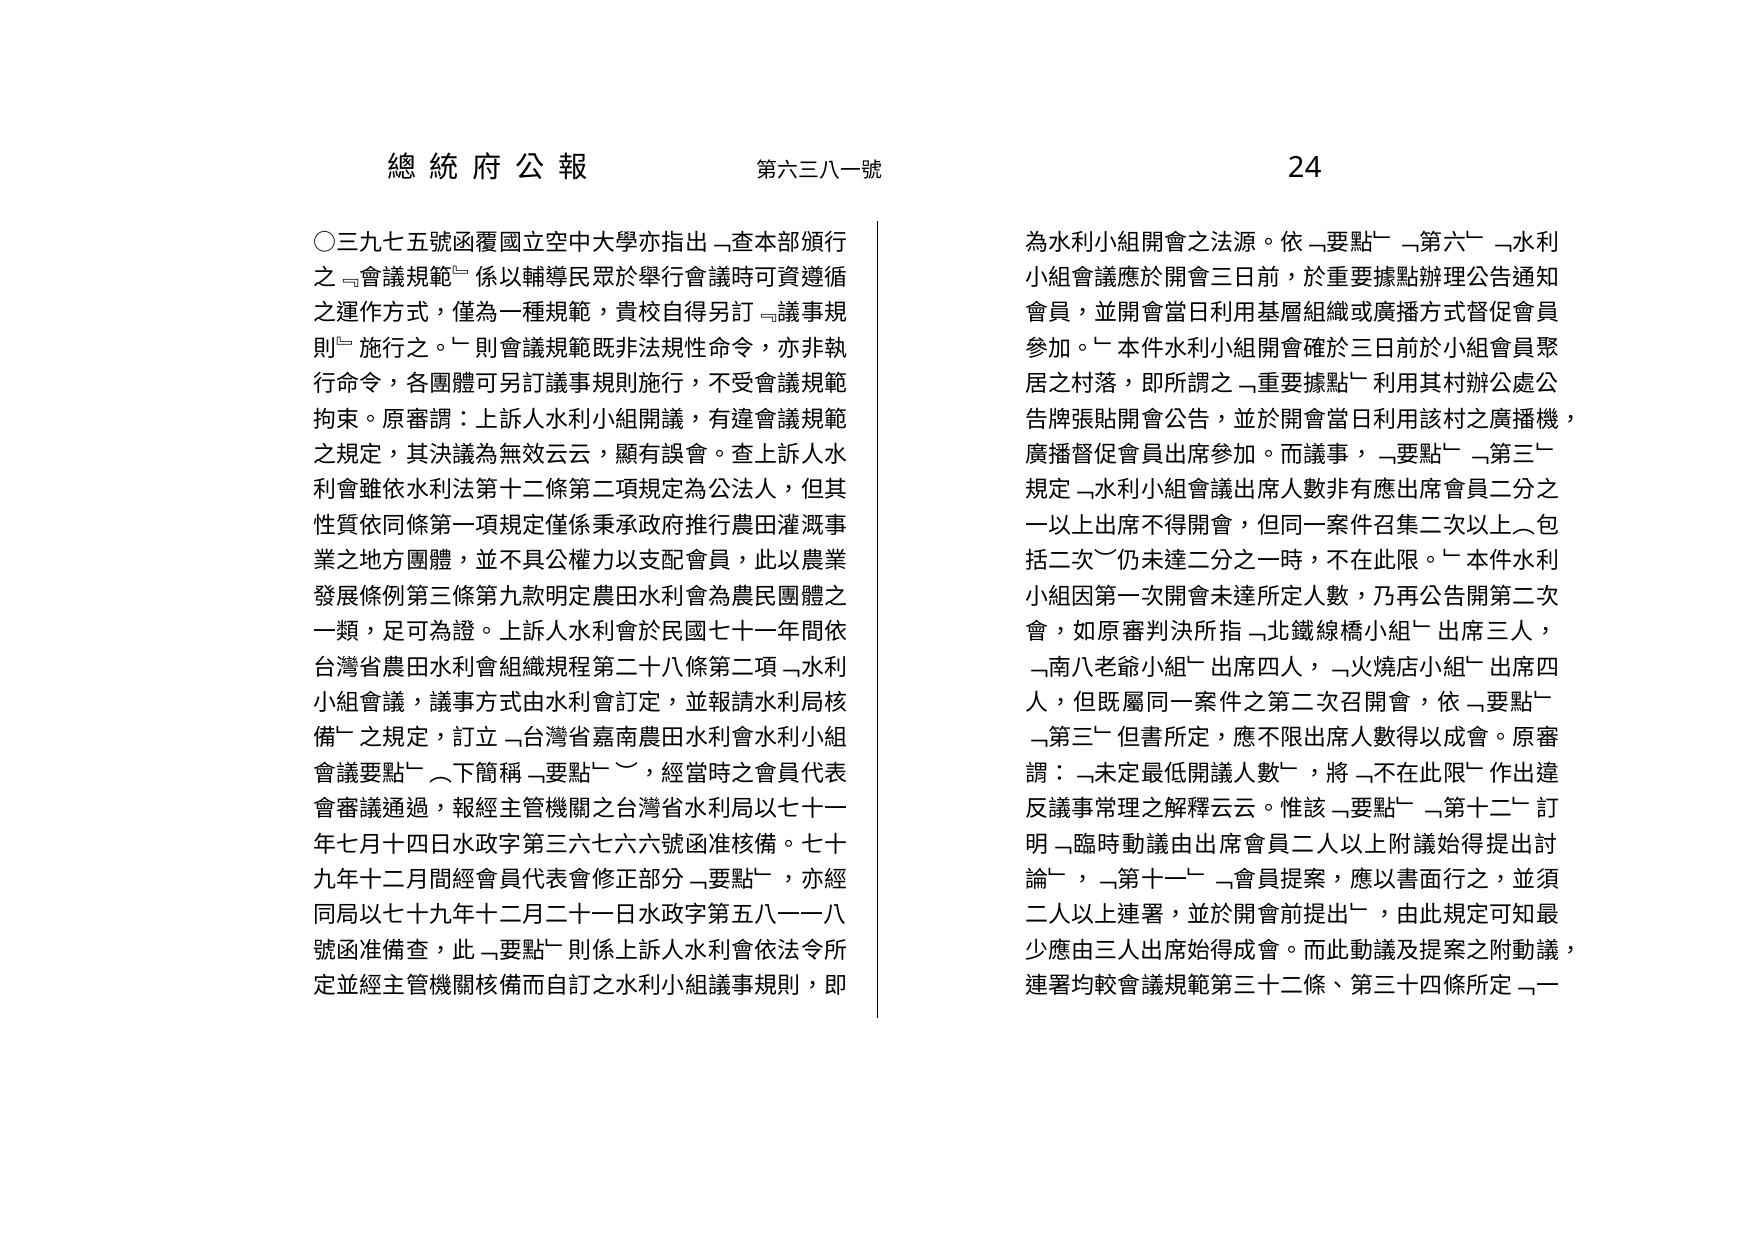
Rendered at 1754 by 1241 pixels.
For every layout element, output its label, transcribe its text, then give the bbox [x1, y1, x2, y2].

text 按依﹁中央法規標準法﹂第二條規定﹁法律得定名為法律、條例或通則。﹂第三條﹁各機關發布之命令，得依其性質，稱規程、規則、細則、辦法、綱要、標準或準則。﹂此﹁中央法規標準法﹂之前身為民國四十年十一月二十三日公布施行之﹁中央法規制定標準法﹂，其第六條亦定﹁各機關發布之命令，得依其性質稱規程、規則、細則或辦法。﹂由此觀之，會議規範，既非法律亦非命令。依公布機關之內政部八十年十月二十四日台內社字第八○七二六二八號函釋﹁會議規範係本部於民國五十四年七月二十日內民字第一七八六二八號函公布施行，其係依照 國父所著﹃民權初步﹄一書擬定，以輔導社會民眾於舉行會議時有可資遵循之運作方式，是一種規範，人民團體須經以章則或決議採用，始得作為該團體議事程序法源之一。﹂又內政部於八十三年六月十六日以台內民字第八三○三九七五號函覆國立空中大學亦指出﹁查本部頒行之﹃會議規範﹄係以輔導民眾於舉行會議時可資遵循之運作方式，僅為一種規範，貴校自得另訂﹃議事規則﹄施行之。﹂則會議規範既非法規性命令，亦非執行命令，各團體可另訂議事規則施行，不受會議規範拘束。原審謂：上訴人水利小組開議，有違會議規範之規定，其決議為無效云云，顯有誤會。查上訴人水利會雖依水利法第十二條第二項規定為公法人，但其性質依同條第一項規定僅係秉承政府推行農田灌溉事業之地方團體，並不具公權力以支配會員，此以農業發展條例第三條第九款明定農田水利會為農民團體之一類，足可為證。上訴人水利會於民國七十一年間依台灣省農田水利會組織規程第二十八條第二項﹁水利小組會議，議事方式由水利會訂定，並報請水利局核備﹂之規定，訂立﹁台灣省嘉南農田水利會水利小組會議要點﹂︵下簡稱﹁要點﹂︶，經當時之會員代表會審議通過，報經主管機關之台灣省水利局以七十一年七月十四日水政字第三六七六六號函准核備。七十九年十二月間經會員代表會修正部分﹁要點﹂，亦經同局以七十九年十二月二十一日水政字第五八一一八號函准備查，此﹁要點﹂則係上訴人水利會依法令所定並經主管機關核備而自訂之水利小組議事規則，即為水利小組開會之法源。依﹁要點﹂﹁第六﹂﹁水利小組會議應於開會三日前，於重要據點辦理公告通知會員，並開會當日利用基層組織或廣播方式督促會員參加。﹂本件水利小組開會確於三日前於小組會員聚居之村落，即所謂之﹁重要據點﹂利用其村辦公處公告牌張貼開會公告，並於開會當日利用該村之廣播機，廣播督促會員出席參加。而議事，﹁要點﹂﹁第三﹂規定﹁水利小組會議出席人數非有應出席會員二分之一以上出席不得開會，但同一案件召集二次以上︵包括二次︶仍未達二分之一時，不在此限。﹂本件水利小組因第一次開會未達所定人數，乃再公告開第二次會，如原審判決所指﹁北鐵線橋小組﹂出席三人，﹁南八老爺小組﹂出席四人，﹁火燒店小組﹂出席四人，但既屬同一案件之第二次召開會，依﹁要點﹂﹁第三﹂但書所定，應不限出席人數得以成會。原審謂：﹁未定最低開議人數﹂，將﹁不在此限﹂作出違反議事常理之解釋云云。惟該﹁要點﹂﹁第十二﹂訂明﹁臨時動議由出席會員二人以上附議始得提出討論﹂，﹁第十一﹂﹁會員提案，應以書面行之，並須二人以上連署，並於開會前提出﹂，由此規定可知最少應由三人出席始得成會。而此動議及提案之附動議，連署均較會議規範第三十二條、第三十四條所定﹁一人以上﹂為多。原審所謂之﹁未定最低開議人數﹂顯未詳查上訴人﹁水利小組會議要點﹂之規定。本件﹁北鐵線橋﹂、﹁南八老爺﹂、﹁火燒店﹂三水利小組，依原審認定第二次開議之出席人數均達三人以上，既合於上訴人水利小組會議要點之最低開會人數規定，其決議並非無效。 [289, 222, 847, 1001]
text 按依﹁中央法規標準法﹂第二條規定﹁法律得定名為法律、條例或通則。﹂第三條﹁各機關發布之命令，得依其性質，稱規程、規則、細則、辦法、綱要、標準或準則。﹂此﹁中央法規標準法﹂之前身為民國四十年十一月二十三日公布施行之﹁中央法規制定標準法﹂，其第六條亦定﹁各機關發布之命令，得依其性質稱規程、規則、細則或辦法。﹂由此觀之，會議規範，既非法律亦非命令。依公布機關之內政部八十年十月二十四日台內社字第八○七二六二八號函釋﹁會議規範係本部於民國五十四年七月二十日內民字第一七八六二八號函公布施行，其係依照 國父所著﹃民權初步﹄一書擬定，以輔導社會民眾於舉行會議時有可資遵循之運作方式，是一種規範，人民團體須經以章則或決議採用，始得作為該團體議事程序法源之一。﹂又內政部於八十三年六月十六日以台內民字第八三○三九七五號函覆國立空中大學亦指出﹁查本部頒行之﹃會議規範﹄係以輔導民眾於舉行會議時可資遵循之運作方式，僅為一種規範，貴校自得另訂﹃議事規則﹄施行之。﹂則會議規範既非法規性命令，亦非執行命令，各團體可另訂議事規則施行，不受會議規範拘束。原審謂：上訴人水利小組開議，有違會議規範之規定，其決議為無效云云，顯有誤會。查上訴人水利會雖依水利法第十二條第二項規定為公法人，但其性質依同條第一項規定僅係秉承政府推行農田灌溉事業之地方團體，並不具公權力以支配會員，此以農業發展條例第三條第九款明定農田水利會為農民團體之一類，足可為證。上訴人水利會於民國七十一年間依台灣省農田水利會組織規程第二十八條第二項﹁水利小組會議，議事方式由水利會訂定，並報請水利局核備﹂之規定，訂立﹁台灣省嘉南農田水利會水利小組會議要點﹂︵下簡稱﹁要點﹂︶，經當時之會員代表會審議通過，報經主管機關之台灣省水利局以七十一年七月十四日水政字第三六七六六號函准核備。七十九年十二月間經會員代表會修正部分﹁要點﹂，亦經同局以七十九年十二月二十一日水政字第五八一一八號函准備查，此﹁要點﹂則係上訴人水利會依法令所定並經主管機關核備而自訂之水利小組議事規則，即為水利小組開會之法源。依﹁要點﹂﹁第六﹂﹁水利小組會議應於開會三日前，於重要據點辦理公告通知會員，並開會當日利用基層組織或廣播方式督促會員參加。﹂本件水利小組開會確於三日前於小組會員聚居之村落，即所謂之﹁重要據點﹂利用其村辦公處公告牌張貼開會公告，並於開會當日利用該村之廣播機，廣播督促會員出席參加。而議事，﹁要點﹂﹁第三﹂規定﹁水利小組會議出席人數非有應出席會員二分之一以上出席不得開會，但同一案件召集二次以上︵包括二次︶仍未達二分之一時，不在此限。﹂本件水利小組因第一次開會未達所定人數，乃再公告開第二次會，如原審判決所指﹁北鐵線橋小組﹂出席三人，﹁南八老爺小組﹂出席四人，﹁火燒店小組﹂出席四人，但既屬同一案件之第二次召開會，依﹁要點﹂﹁第三﹂但書所定，應不限出席人數得以成會。原審謂：﹁未定最低開議人數﹂，將﹁不在此限﹂作出違反議事常理之解釋云云。惟該﹁要點﹂﹁第十二﹂訂明﹁臨時動議由出席會員二人以上附議始得提出討論﹂，﹁第十一﹂﹁會員提案，應以書面行之，並須二人以上連署，並於開會前提出﹂，由此規定可知最少應由三人出席始得成會。而此動議及提案之附動議，連署均較會議規範第三十二條、第三十四條所定﹁一人以上﹂為多。原審所謂之﹁未定最低開議人數﹂顯未詳查上訴人﹁水利小組會議要點﹂之規定。本件﹁北鐵線橋﹂、﹁南八老爺﹂、﹁火燒店﹂三水利小組，依原審認定第二次開議之出席人數均達三人以上，既合於上訴人水利小組會議要點之最低開會人數規定，其決議並非無效。 [1001, 222, 1559, 1001]
